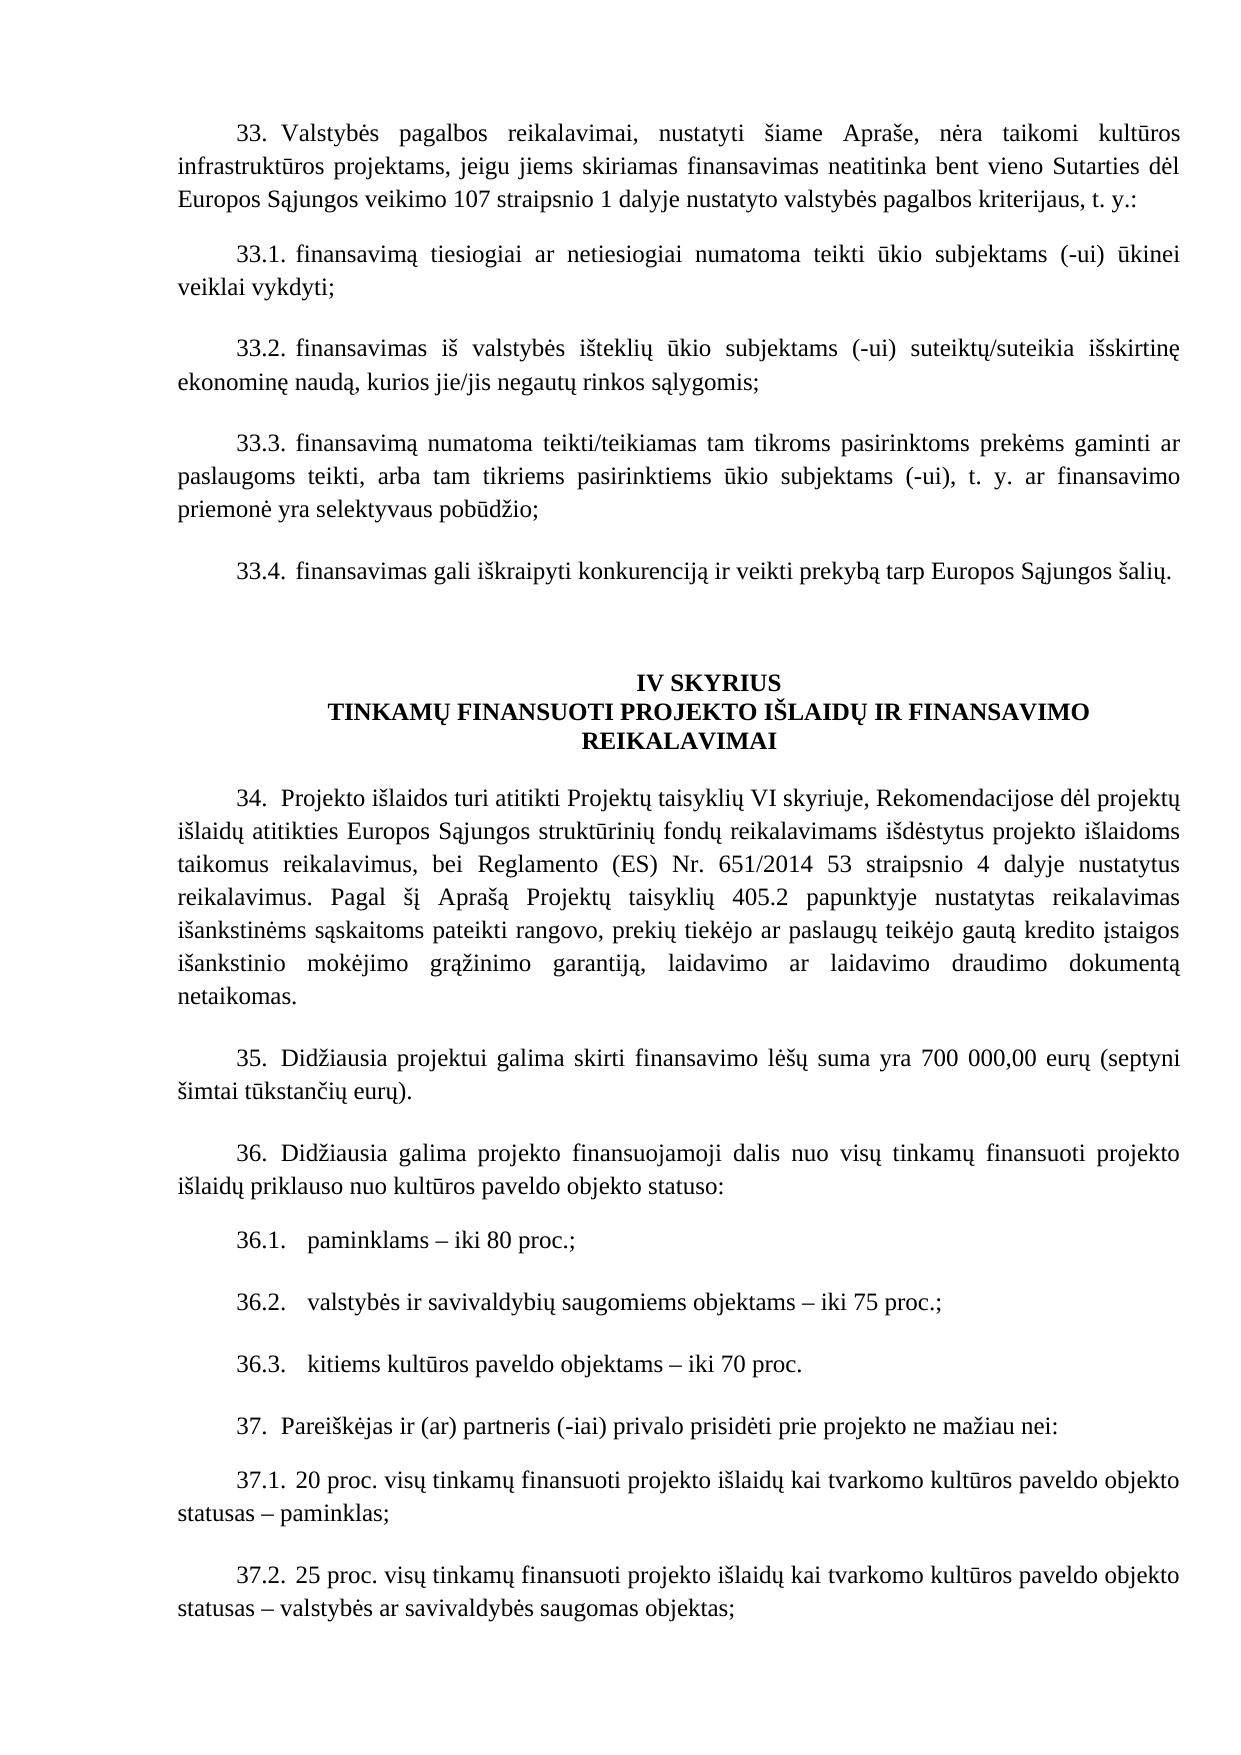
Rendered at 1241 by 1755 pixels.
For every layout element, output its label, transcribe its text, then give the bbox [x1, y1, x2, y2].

text TINKAMŲ FINANSUOTI PROJEKTO IŠLAIDŲ IR FINANSAVIMO REIKALAVIMAI [177, 697, 1181, 754]
text 34. Projekto išlaidos turi atitikti Projektų taisyklių VI skyriuje, Rekomendacijose dėl projektų išlaidų atitikties Europos Sąjungos struktūrinių fondų reikalavimams išdėstytus projekto išlaidoms taikomus reikalavimus, bei Reglamento (ES) Nr. 651/2014 53 straipsnio 4 dalyje nustatytus reikalavimus. Pagal šį Aprašą Projektų taisyklių 405.2 papunktyje nustatytas reikalavimas išankstinėms sąskaitoms pateikti rangovo, prekių tiekėjo ar paslaugų teikėjo gautą kredito įstaigos išankstinio mokėjimo grąžinimo garantiją, laidavimo ar laidavimo draudimo dokumentą netaikomas. [177, 783, 1181, 1010]
text 33.4. finansavimas gali iškraipyti konkurenciją ir veikti prekybą tarp Europos Sąjungos šalių. [177, 556, 1181, 585]
text 37. Pareiškėjas ir (ar) partneris (-iai) privalo prisidėti prie projekto ne mažiau nei: [177, 1411, 1181, 1439]
text 36. Didžiausia galima projekto finansuojamoji dalis nuo visų tinkamų finansuoti projekto išlaidų priklauso nuo kultūros paveldo objekto statuso: [177, 1138, 1181, 1200]
text 33.2. finansavimas iš valstybės išteklių ūkio subjektams (-ui) suteiktų/suteikia išskirtinę ekonominę naudą, kurios jie/jis negautų rinkos sąlygomis; [177, 333, 1181, 395]
text 33.1. finansavimą tiesiogiai ar netiesiogiai numatoma teikti ūkio subjektams (-ui) ūkinei veiklai vykdyti; [177, 239, 1181, 301]
text IV SKYRIUS [177, 668, 1181, 697]
text 36.1. paminklams – iki 80 proc.; [177, 1226, 1181, 1254]
text 35. Didžiausia projektui galima skirti finansavimo lėšų suma yra 700 000,00 eurų (septyni šimtai tūkstančių eurų). [177, 1043, 1181, 1105]
text 33.3. finansavimą numatoma teikti/teikiamas tam tikroms pasirinktoms prekėms gaminti ar paslaugoms teikti, arba tam tikriems pasirinktiems ūkio subjektams (-ui), t. y. ar finansavimo priemonė yra selektyvaus pobūdžio; [177, 428, 1181, 523]
text 36.2. valstybės ir savivaldybių saugomiems objektams – iki 75 proc.; [177, 1287, 1181, 1316]
text 37.1. 20 proc. visų tinkamų finansuoti projekto išlaidų kai tvarkomo kultūros paveldo objekto statusas – paminklas; [177, 1465, 1181, 1527]
text 37.2. 25 proc. visų tinkamų finansuoti projekto išlaidų kai tvarkomo kultūros paveldo objekto statusas – valstybės ar savivaldybės saugomas objektas; [177, 1560, 1181, 1622]
text 36.3. kitiems kultūros paveldo objektams – iki 70 proc. [177, 1349, 1181, 1378]
text 33. Valstybės pagalbos reikalavimai, nustatyti šiame Apraše, nėra taikomi kultūros infrastruktūros projektams, jeigu jiems skiriamas finansavimas neatitinka bent vieno Sutarties dėl Europos Sąjungos veikimo 107 straipsnio 1 dalyje nustatyto valstybės pagalbos kriterijaus, t. y.: [177, 118, 1181, 213]
